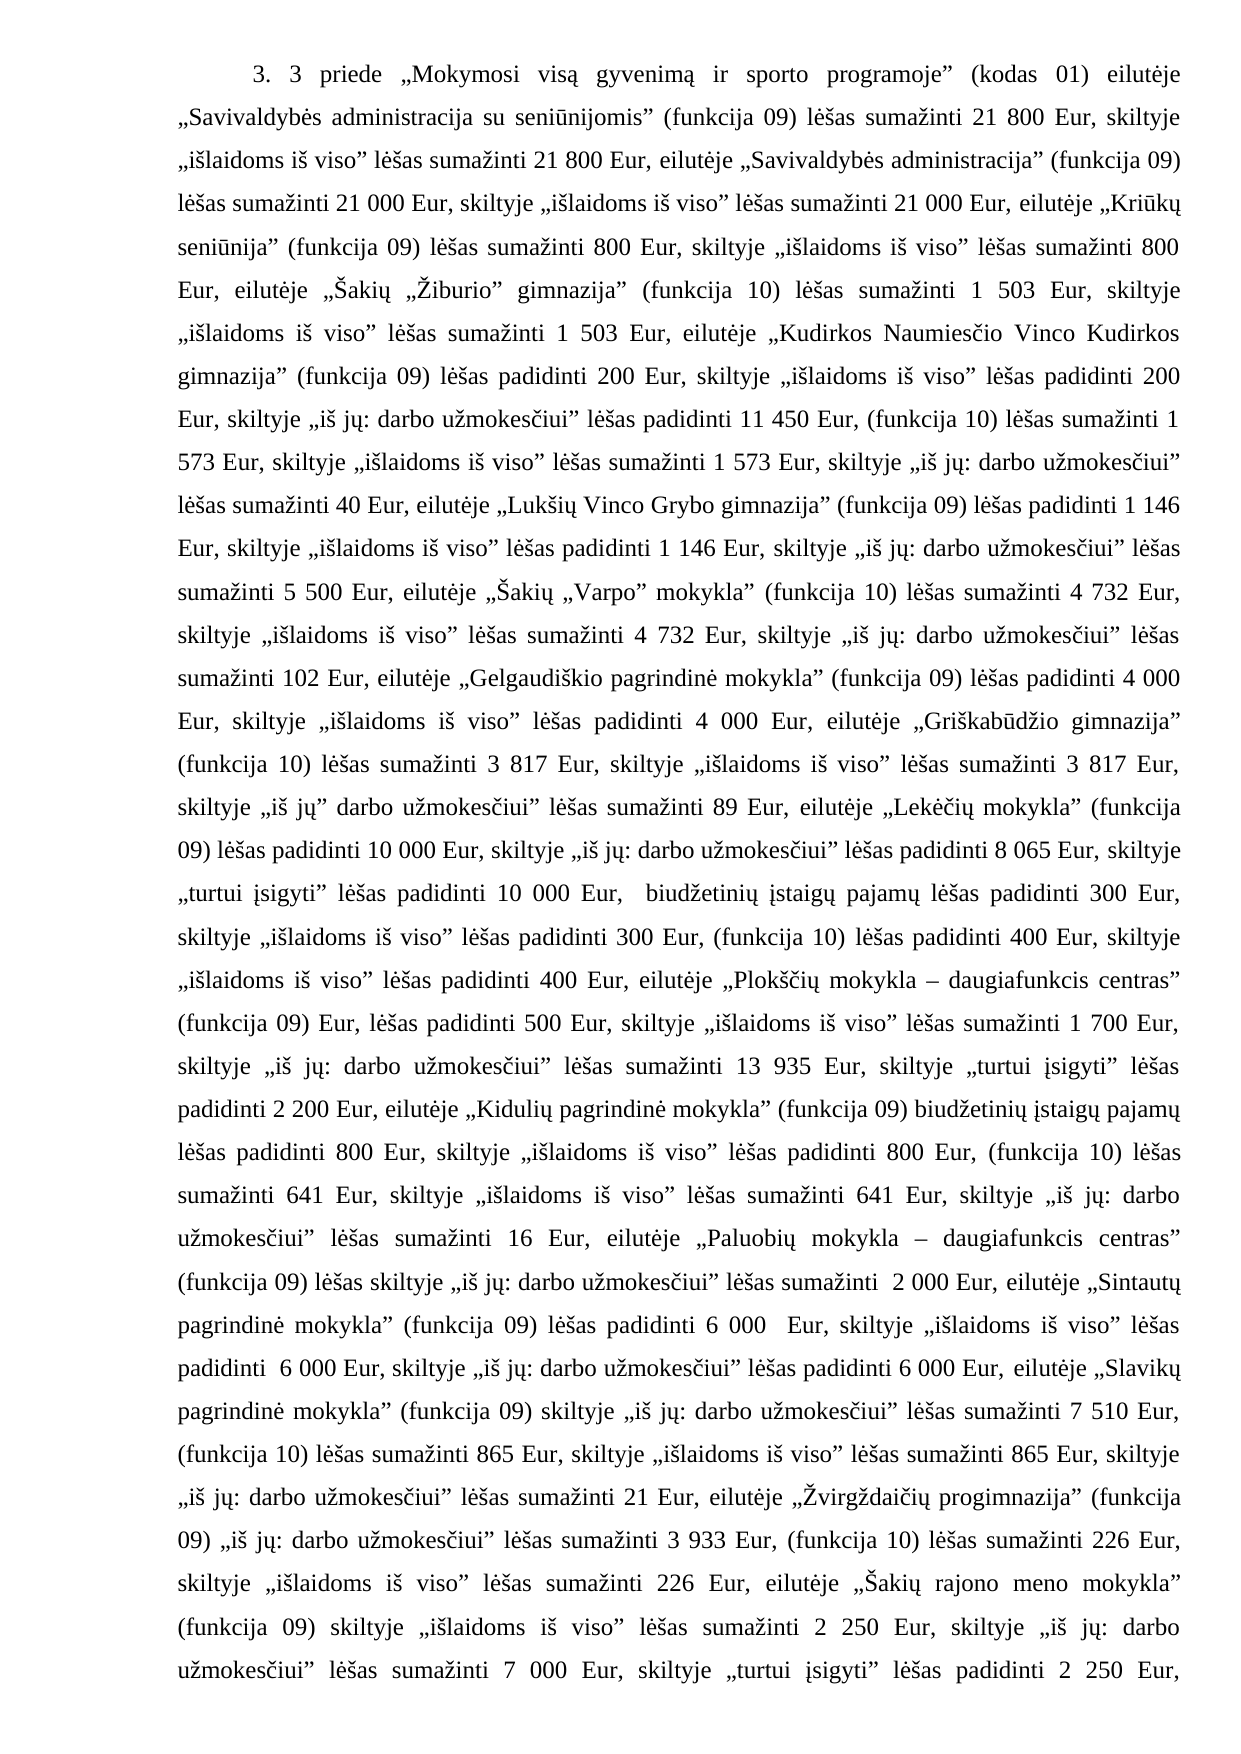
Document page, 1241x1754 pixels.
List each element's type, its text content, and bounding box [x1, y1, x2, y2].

text 3. 3 priede „Mokymosi visą gyvenimą ir sporto programoje” (kodas 01) eilutėje „Savivaldybės administracija su seniūnijomis” (funkcija 09) lėšas sumažinti 21 800 Eur, skiltyje „išlaidoms iš viso” lėšas sumažinti 21 800 Eur, eilutėje „Savivaldybės administracija” (funkcija 09) lėšas sumažinti 21 000 Eur, skiltyje „išlaidoms iš viso” lėšas sumažinti 21 000 Eur, eilutėje „Kriūkų seniūnija” (funkcija 09) lėšas sumažinti 800 Eur, skiltyje „išlaidoms iš viso” lėšas sumažinti 800 Eur, eilutėje „Šakių „Žiburio” gimnazija” (funkcija 10) lėšas sumažinti 1 503 Eur, skiltyje „išlaidoms iš viso” lėšas sumažinti 1 503 Eur, eilutėje „Kudirkos Naumiesčio Vinco Kudirkos gimnazija” (funkcija 09) lėšas padidinti 200 Eur, skiltyje „išlaidoms iš viso” lėšas padidinti 200 Eur, skiltyje „iš jų: darbo užmokesčiui” lėšas padidinti 11 450 Eur, (funkcija 10) lėšas sumažinti 1 573 Eur, skiltyje „išlaidoms iš viso” lėšas sumažinti 1 573 Eur, skiltyje „iš jų: darbo užmokesčiui” lėšas sumažinti 40 Eur, eilutėje „Lukšių Vinco Grybo gimnazija” (funkcija 09) lėšas padidinti 1 146 Eur, skiltyje „išlaidoms iš viso” lėšas padidinti 1 146 Eur, skiltyje „iš jų: darbo užmokesčiui” lėšas sumažinti 5 500 Eur, eilutėje „Šakių „Varpo” mokykla” (funkcija 10) lėšas sumažinti 4 732 Eur, skiltyje „išlaidoms iš viso” lėšas sumažinti 4 732 Eur, skiltyje „iš jų: darbo užmokesčiui” lėšas sumažinti 102 Eur, eilutėje „Gelgaudiškio pagrindinė mokykla” (funkcija 09) lėšas padidinti 4 000 Eur, skiltyje „išlaidoms iš viso” lėšas padidinti 4 000 Eur, eilutėje „Griškabūdžio gimnazija” (funkcija 10) lėšas sumažinti 3 817 Eur, skiltyje „išlaidoms iš viso” lėšas sumažinti 3 817 Eur, skiltyje „iš jų” darbo užmokesčiui” lėšas sumažinti 89 Eur, eilutėje „Lekėčių mokykla” (funkcija 09) lėšas padidinti 10 000 Eur, skiltyje „iš jų: darbo užmokesčiui” lėšas padidinti 8 065 Eur, skiltyje „turtui įsigyti” lėšas padidinti 10 000 Eur, biudžetinių įstaigų pajamų lėšas padidinti 300 Eur, skiltyje „išlaidoms iš viso” lėšas padidinti 300 Eur, (funkcija 10) lėšas padidinti 400 Eur, skiltyje „išlaidoms iš viso” lėšas padidinti 400 Eur, eilutėje „Plokščių mokykla – daugiafunkcis centras” (funkcija 09) Eur, lėšas padidinti 500 Eur, skiltyje „išlaidoms iš viso” lėšas sumažinti 1 700 Eur, skiltyje „iš jų: darbo užmokesčiui” lėšas sumažinti 13 935 Eur, skiltyje „turtui įsigyti” lėšas padidinti 2 200 Eur, eilutėje „Kidulių pagrindinė mokykla” (funkcija 09) biudžetinių įstaigų pajamų lėšas padidinti 800 Eur, skiltyje „išlaidoms iš viso” lėšas padidinti 800 Eur, (funkcija 10) lėšas sumažinti 641 Eur, skiltyje „išlaidoms iš viso” lėšas sumažinti 641 Eur, skiltyje „iš jų: darbo užmokesčiui” lėšas sumažinti 16 Eur, eilutėje „Paluobių mokykla – daugiafunkcis centras” (funkcija 09) lėšas skiltyje „iš jų: darbo užmokesčiui” lėšas sumažinti 2 000 Eur, eilutėje „Sintautų pagrindinė mokykla” (funkcija 09) lėšas padidinti 6 000 Eur, skiltyje „išlaidoms iš viso” lėšas padidinti 6 000 Eur, skiltyje „iš jų: darbo užmokesčiui” lėšas padidinti 6 000 Eur, eilutėje „Slavikų pagrindinė mokykla” (funkcija 09) skiltyje „iš jų: darbo užmokesčiui” lėšas sumažinti 7 510 Eur, (funkcija 10) lėšas sumažinti 865 Eur, skiltyje „išlaidoms iš viso” lėšas sumažinti 865 Eur, skiltyje „iš jų: darbo užmokesčiui” lėšas sumažinti 21 Eur, eilutėje „Žvirgždaičių progimnazija” (funkcija 09) „iš jų: darbo užmokesčiui” lėšas sumažinti 3 933 Eur, (funkcija 10) lėšas sumažinti 226 Eur, skiltyje „išlaidoms iš viso” lėšas sumažinti 226 Eur, eilutėje „Šakių rajono meno mokykla” (funkcija 09) skiltyje „išlaidoms iš viso” lėšas sumažinti 2 250 Eur, skiltyje „iš jų: darbo užmokesčiui” lėšas sumažinti 7 000 Eur, skiltyje „turtui įsigyti” lėšas padidinti 2 250 Eur, [177, 59, 1181, 1683]
